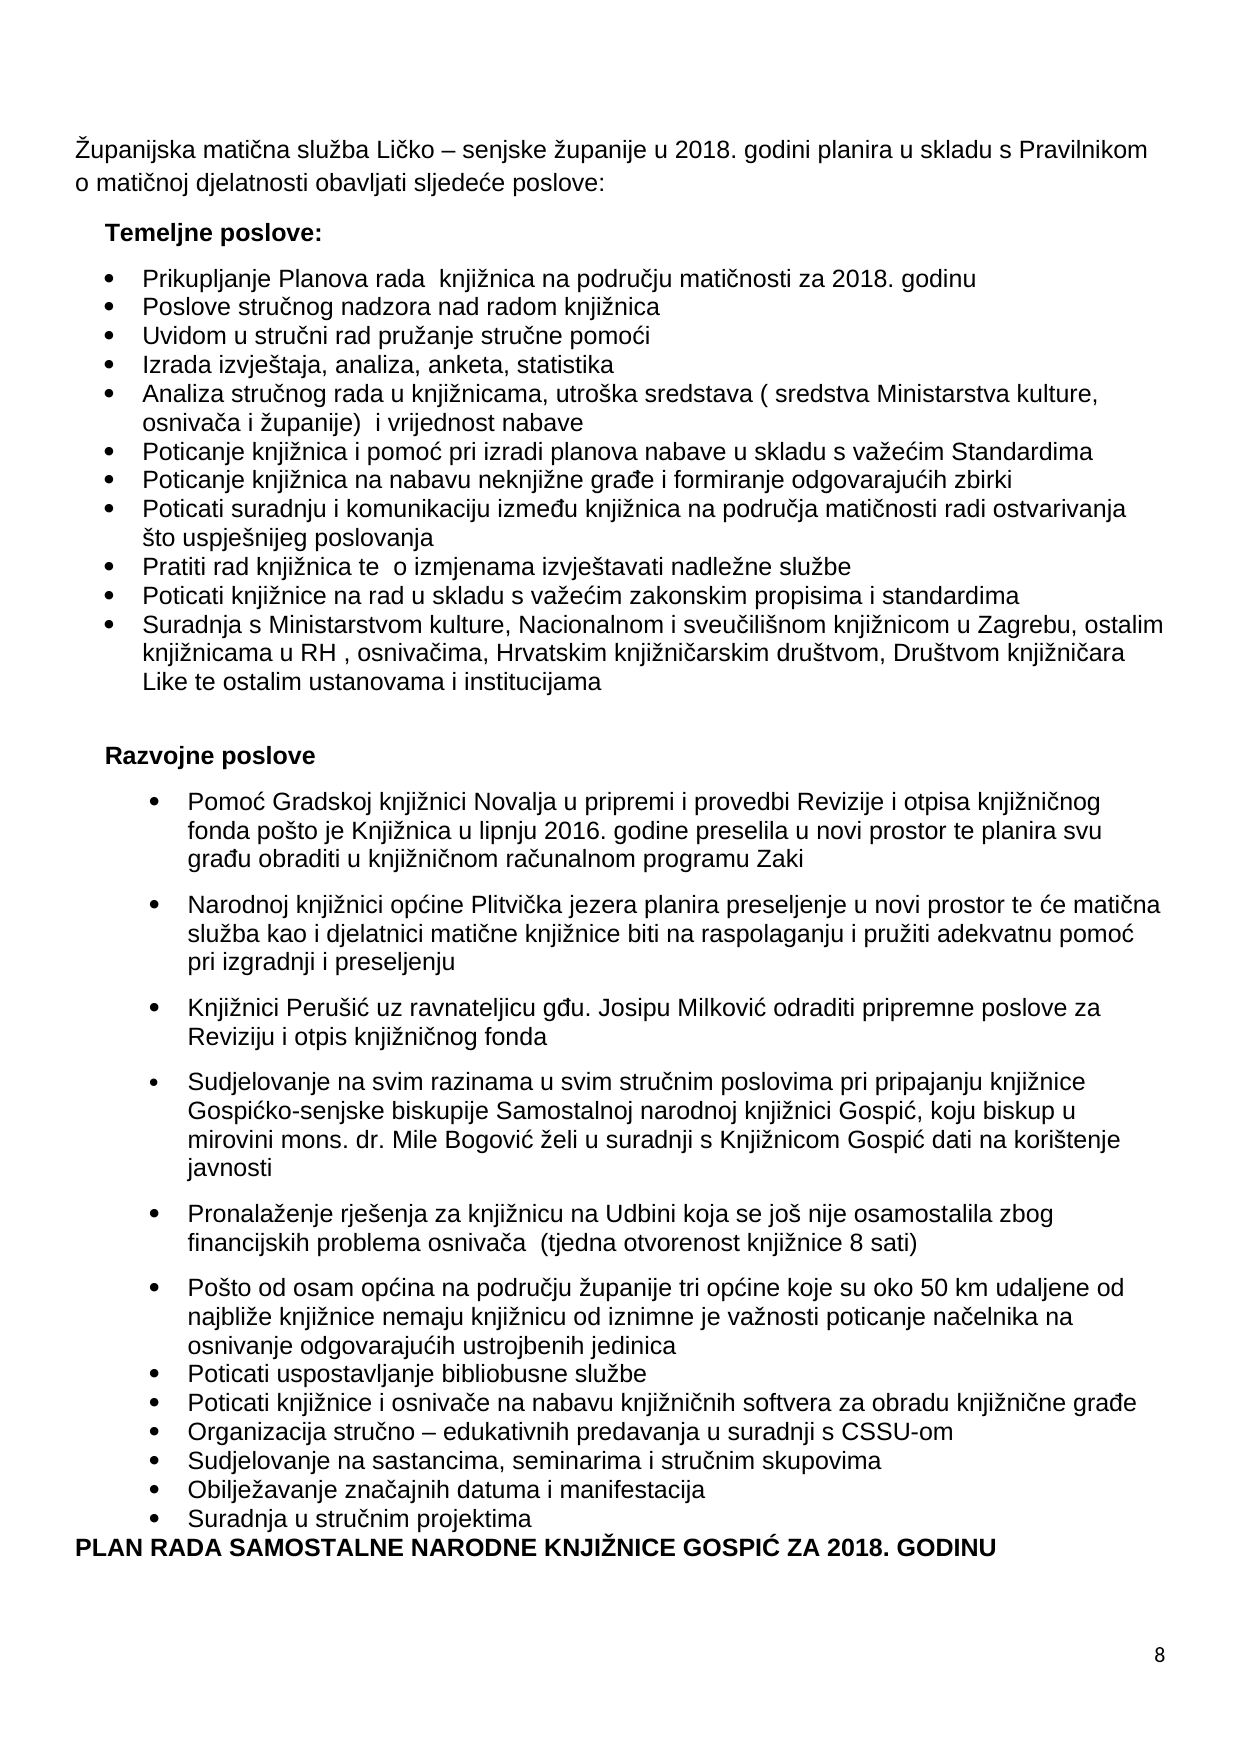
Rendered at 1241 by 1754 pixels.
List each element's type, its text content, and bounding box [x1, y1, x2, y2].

list Poticanje knjižnica na nabavu neknjižne građe i formiranje odgovarajućih zbirki [104, 465, 1165, 494]
list Sudjelovanje na svim razinama u svim stručnim poslovima pri pripajanju knjižnice Gospićko-senjske biskupije Samostalnoj narodnoj knjižnici Gospić, koju biskup u mirovini mons. dr. Mile Bogović želi u suradnji s Knjižnicom Gospić dati na korištenje javnosti [150, 1067, 1165, 1182]
list Poticati uspostavljanje bibliobusne službe [150, 1359, 1165, 1388]
list Poslove stručnog nadzora nad radom knjižnica [104, 292, 1165, 321]
list Prikupljanje Planova rada knjižnica na području matičnosti za 2018. godinu [104, 263, 1165, 292]
list Pratiti rad knjižnica te o izmjenama izvještavati nadležne službe [104, 552, 1165, 581]
list Pomoć Gradskoj knjižnici Novalja u pripremi i provedbi Revizije i otpisa knjižničnog fonda pošto je Knjižnica u lipnju 2016. godine preselila u novi prostor te planira svu građu obraditi u knjižničnom računalnom programu Zaki [150, 787, 1165, 873]
list Poticati suradnju i komunikaciju između knjižnica na područja matičnosti radi ostvarivanja što uspješnijeg poslovanja [104, 494, 1165, 552]
list Suradnja u stručnim projektima [150, 1504, 1165, 1532]
list Poticati knjižnice na rad u skladu s važećim zakonskim propisima i standardima [104, 581, 1165, 609]
list Izrada izvještaja, analiza, anketa, statistika [104, 350, 1165, 379]
list Obilježavanje značajnih datuma i manifestacija [150, 1475, 1165, 1504]
list Pošto od osam općina na području županije tri općine koje su oko 50 km udaljene od najbliže knjižnice nemaju knjižnicu od iznimne je važnosti poticanje načelnika na osnivanje odgovarajućih ustrojbenih jedinica [150, 1273, 1165, 1359]
text Temeljne poslove: [104, 218, 1165, 247]
list Knjižnici Perušić uz ravnateljicu gđu. Josipu Milković odraditi pripremne poslove za Reviziju i otpis knjižničnog fonda [150, 993, 1165, 1050]
list Suradnja s Ministarstvom kulture, Nacionalnom i sveučilišnom knjižnicom u Zagrebu, ostalim knjižnicama u RH , osnivačima, Hrvatskim knjižničarskim društvom, Društvom knjižničara Like te ostalim ustanovama i institucijama [104, 609, 1165, 696]
text Razvojne poslove [104, 741, 1165, 770]
list Poticati knjižnice i osnivače na nabavu knjižničnih softvera za obradu knjižnične građe [150, 1388, 1165, 1417]
list Narodnoj knjižnici općine Plitvička jezera planira preseljenje u novi prostor te će matična služba kao i djelatnici matične knjižnice biti na raspolaganju i pružiti adekvatnu pomoć pri izgradnji i preseljenju [150, 890, 1165, 976]
list Organizacija stručno – edukativnih predavanja u suradnji s CSSU-om [150, 1417, 1165, 1446]
list Poticanje knjižnica i pomoć pri izradi planova nabave u skladu s važećim Standardima [104, 437, 1165, 465]
list Analiza stručnog rada u knjižnicama, utroška sredstava ( sredstva Ministarstva kulture, osnivača i županije) i vrijednost nabave [104, 379, 1165, 437]
list Pronalaženje rješenja za knjižnicu na Udbini koja se još nije osamostalila zbog financijskih problema osnivača (tjedna otvorenost knjižnice 8 sati) [150, 1199, 1165, 1256]
text Županijska matična služba Ličko – senjske županije u 2018. godini planira u skladu s Pravilnikom o matičnoj djelatnosti obavljati sljedeće poslove: [75, 135, 1165, 197]
list Sudjelovanje na sastancima, seminarima i stručnim skupovima [150, 1446, 1165, 1475]
text PLAN RADA SAMOSTALNE NARODNE KNJIŽNICE GOSPIĆ ZA 2018. GODINU [75, 1532, 1165, 1561]
list Uvidom u stručni rad pružanje stručne pomoći [104, 321, 1165, 350]
